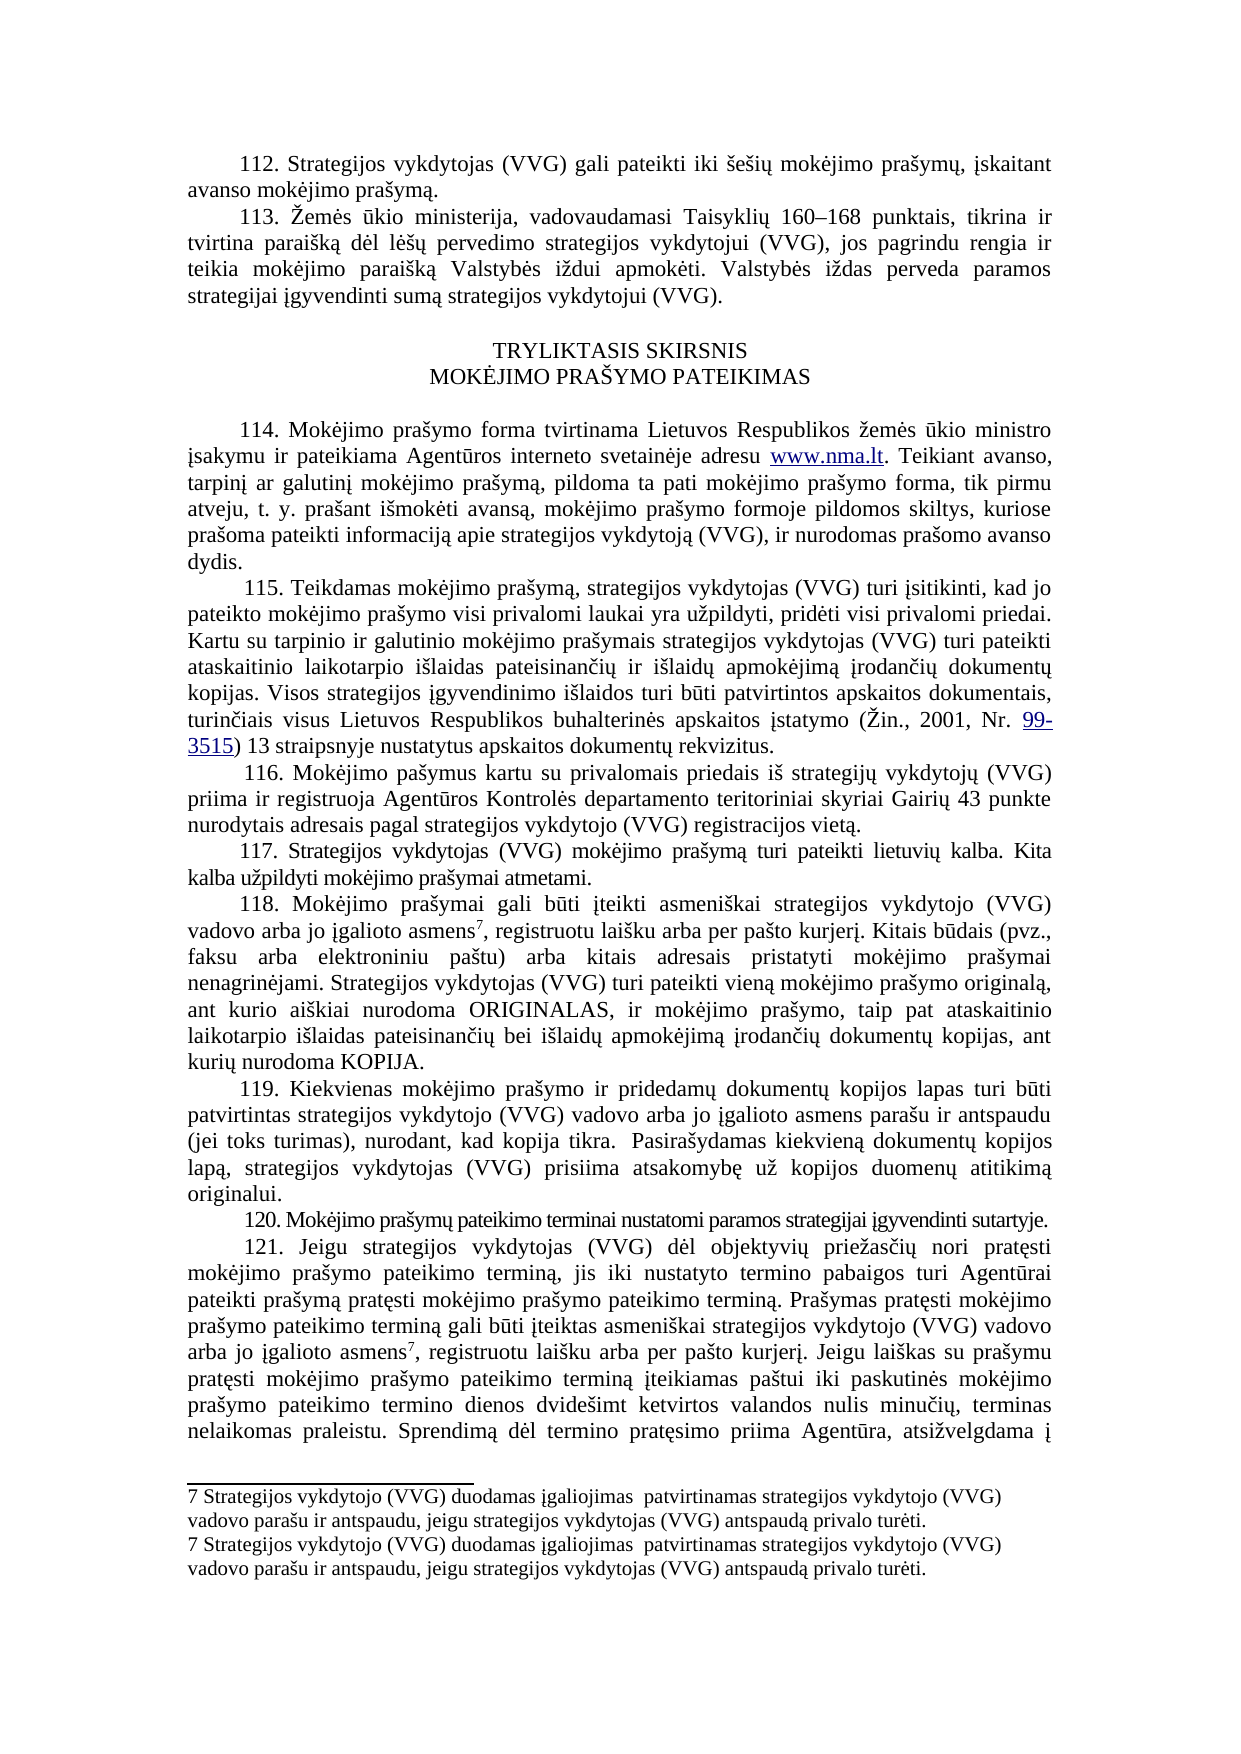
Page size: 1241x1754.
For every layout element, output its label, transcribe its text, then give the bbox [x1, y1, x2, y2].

text 116. Mokėjimo pašymus kartu su privalomais priedais iš strategijų vykdytojų (VVG) priima ir registruoja Agentūros Kontrolės departamento teritoriniai skyriai Gairių 43 punkte nurodytais adresais pagal strategijos vykdytojo (VVG) registracijos vietą. [187, 758, 1053, 838]
text 120. Mokėjimo prašymų pateikimo terminai nustatomi paramos strategijai įgyvendinti sutartyje. [187, 1207, 1053, 1233]
text 117. Strategijos vykdytojas (VVG) mokėjimo prašymą turi pateikti lietuvių kalba. Kita kalba užpildyti mokėjimo prašymai atmetami. [187, 838, 1053, 890]
text 115. Teikdamas mokėjimo prašymą, strategijos vykdytojas (VVG) turi įsitikinti, kad jo pateikto mokėjimo prašymo visi privalomi laukai yra užpildyti, pridėti visi privalomi priedai. Kartu su tarpinio ir galutinio mokėjimo prašymais strategijos vykdytojas (VVG) turi pateikti ataskaitinio laikotarpio išlaidas pateisinančių ir išlaidų apmokėjimą įrodančių dokumentų kopijas. Visos strategijos įgyvendinimo išlaidos turi būti patvirtintos apskaitos dokumentais, turinčiais visus Lietuvos Respublikos buhalterinės apskaitos įstatymo (Žin., 2001, Nr. 99-3515) 13 straipsnyje nustatytus apskaitos dokumentų rekvizitus. [187, 574, 1053, 758]
text 119. Kiekvienas mokėjimo prašymo ir pridedamų dokumentų kopijos lapas turi būti patvirtintas strategijos vykdytojo (VVG) vadovo arba jo įgalioto asmens parašu ir antspaudu (jei toks turimas), nurodant, kad kopija tikra. Pasirašydamas kiekvieną dokumentų kopijos lapą, strategijos vykdytojas (VVG) prisiima atsakomybę už kopijos duomenų atitikimą originalui. [187, 1075, 1053, 1207]
text 114. Mokėjimo prašymo forma tvirtinama Lietuvos Respublikos žemės ūkio ministro įsakymu ir pateikiama Agentūros interneto svetainėje adresu www.nma.lt. Teikiant avanso, tarpinį ar galutinį mokėjimo prašymą, pildoma ta pati mokėjimo prašymo forma, tik pirmu atveju, t. y. prašant išmokėti avansą, mokėjimo prašymo formoje pildomos skiltys, kuriose prašoma pateikti informaciją apie strategijos vykdytoją (VVG), ir nurodomas prašomo avanso dydis. [187, 416, 1053, 574]
text 113. Žemės ūkio ministerija, vadovaudamasi Taisyklių 160–168 punktais, tikrina ir tvirtina paraišką dėl lėšų pervedimo strategijos vykdytojui (VVG), jos pagrindu rengia ir teikia mokėjimo paraišką Valstybės iždui apmokėti. Valstybės iždas perveda paramos strategijai įgyvendinti sumą strategijos vykdytojui (VVG). [187, 203, 1053, 308]
subtitle MOKĖJIMO PRAŠYMO PATEIKIMAS [187, 363, 1053, 389]
text Strategijos vykdytojo (VVG) duodamas įgaliojimas patvirtinamas strategijos vykdytojo (VVG) vadovo parašu ir antspaudu, jeigu strategijos vykdytojas (VVG) antspaudą privalo turėti. [187, 1484, 1053, 1532]
text 121. Jeigu strategijos vykdytojas (VVG) dėl objektyvių priežasčių nori pratęsti mokėjimo prašymo pateikimo terminą, jis iki nustatyto termino pabaigos turi Agentūrai pateikti prašymą pratęsti mokėjimo prašymo pateikimo terminą. Prašymas pratęsti mokėjimo prašymo pateikimo terminą gali būti įteiktas asmeniškai strategijos vykdytojo (VVG) vadovo arba jo įgalioto asmens, registruotu laišku arba per pašto kurjerį. Jeigu laiškas su prašymu pratęsti mokėjimo prašymo pateikimo terminą įteikiamas paštui iki paskutinės mokėjimo prašymo pateikimo termino dienos dvidešimt ketvirtos valandos nulis minučių, terminas nelaikomas praleistu. Sprendimą dėl termino pratęsimo priima Agentūra, atsižvelgdama į [187, 1233, 1053, 1444]
text TRYLIKTASIS SKIRSNIS [187, 337, 1053, 363]
text 112. Strategijos vykdytojas (VVG) gali pateikti iki šešių mokėjimo prašymų, įskaitant avanso mokėjimo prašymą. [187, 150, 1053, 203]
text 118. Mokėjimo prašymai gali būti įteikti asmeniškai strategijos vykdytojo (VVG) vadovo arba jo įgalioto asmens, registruotu laišku arba per pašto kurjerį. Kitais būdais (pvz., faksu arba elektroniniu paštu) arba kitais adresais pristatyti mokėjimo prašymai nenagrinėjami. Strategijos vykdytojas (VVG) turi pateikti vieną mokėjimo prašymo originalą, ant kurio aiškiai nurodoma originalas, ir mokėjimo prašymo, taip pat ataskaitinio laikotarpio išlaidas pateisinančių bei išlaidų apmokėjimą įrodančių dokumentų kopijas, ant kurių nurodoma KOPIJA. [187, 890, 1053, 1075]
text Strategijos vykdytojo (VVG) duodamas įgaliojimas patvirtinamas strategijos vykdytojo (VVG) vadovo parašu ir antspaudu, jeigu strategijos vykdytojas (VVG) antspaudą privalo turėti. [187, 1532, 1053, 1580]
